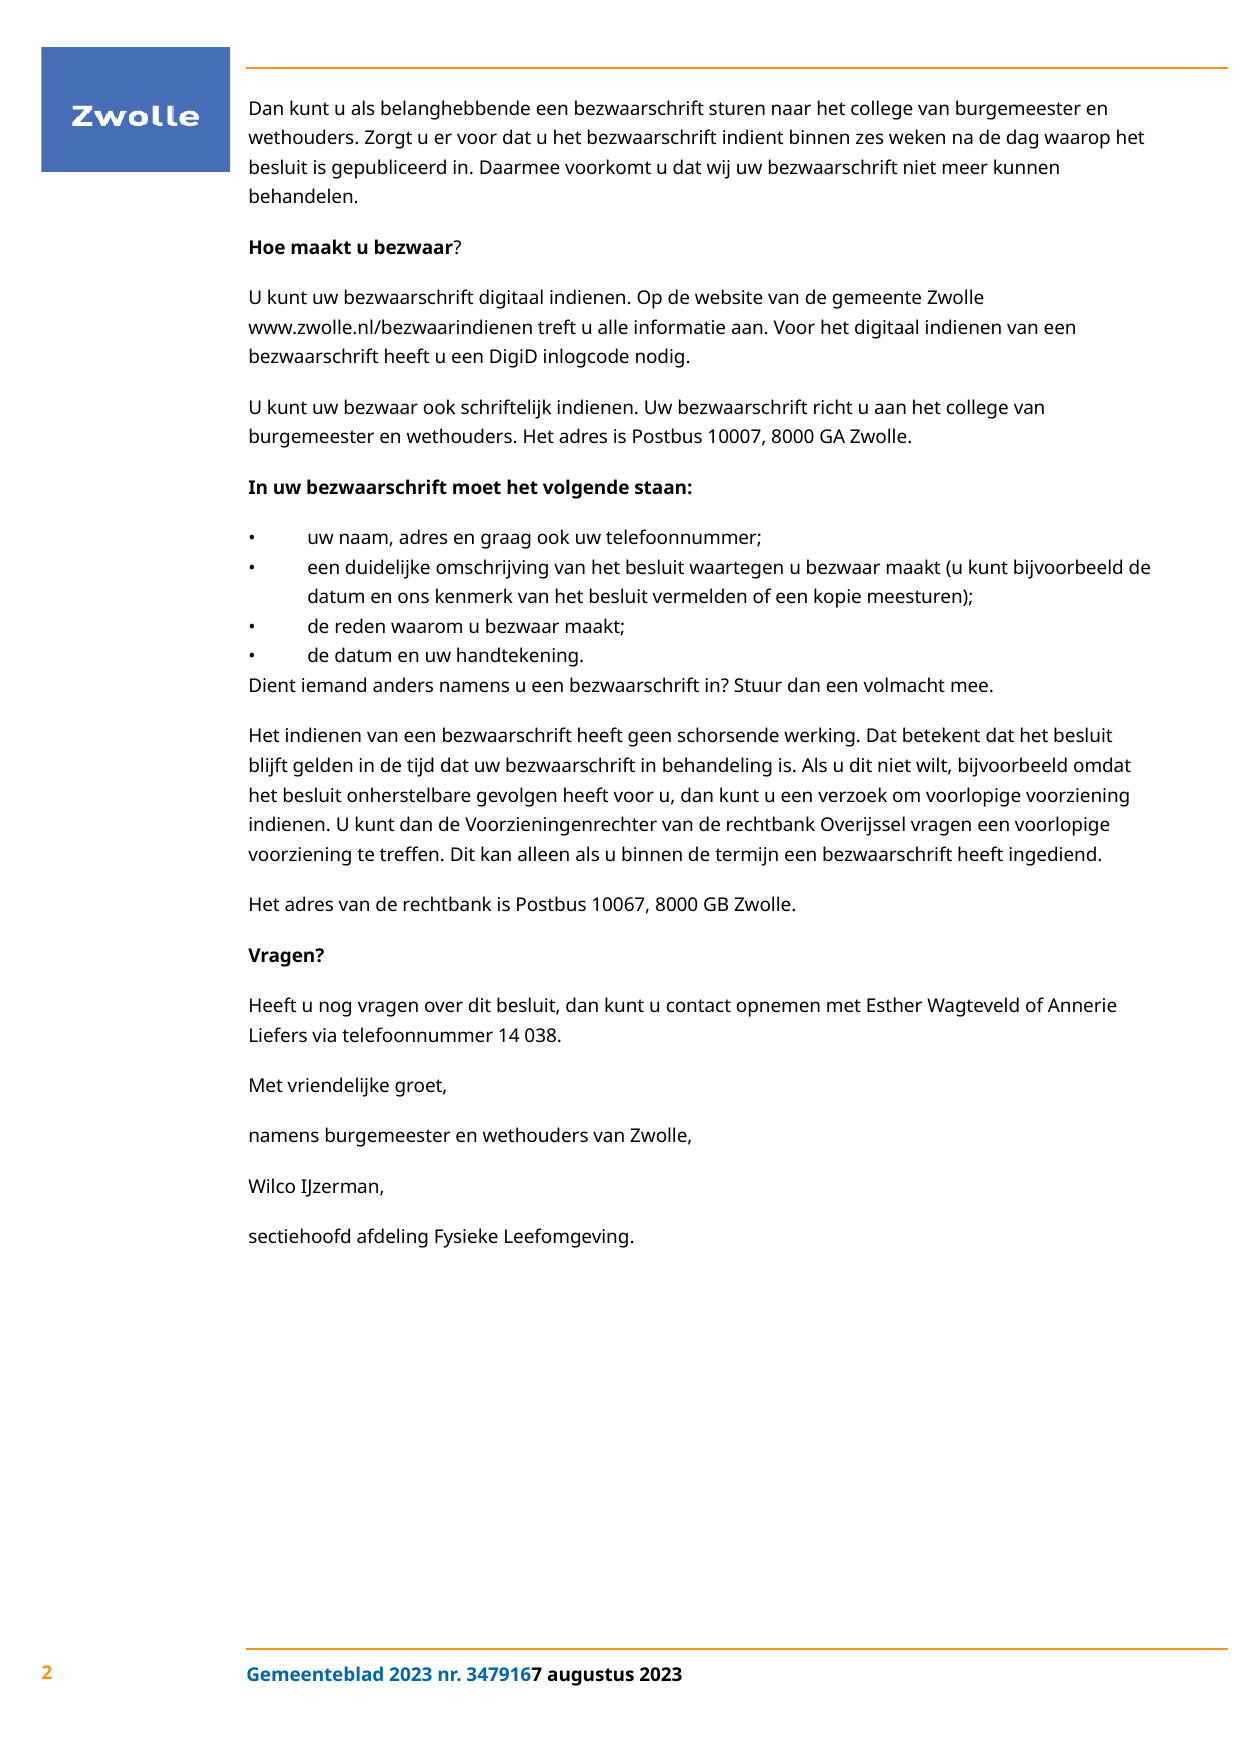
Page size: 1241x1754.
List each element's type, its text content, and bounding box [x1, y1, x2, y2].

list uw naam, adres en graag ook uw telefoonnummer; [248, 524, 1152, 550]
text Met vriendelijke groet, [248, 1072, 1152, 1098]
text Het indienen van een bezwaarschrift heeft geen schorsende werking. Dat betekent dat het besluit blijft gelden in de tijd dat uw bezwaarschrift in behandeling is. Als u dit niet wilt, bijvoorbeeld omdat het besluit onherstelbare gevolgen heeft voor u, dan kunt u een verzoek om voorlopige voorziening indienen. U kunt dan de Voorzieningenrechter van de rechtbank Overijssel vragen een voorlopige voorziening te treffen. Dit kan alleen als u binnen de termijn een bezwaarschrift heeft ingediend. [248, 723, 1152, 867]
list een duidelijke omschrijving van het besluit waartegen u bezwaar maakt (u kunt bijvoorbeeld de datum en ons kenmerk van het besluit vermelden of een kopie meesturen); [248, 554, 1152, 609]
text Dan kunt u als belanghebbende een bezwaarschrift sturen naar het college van burgemeester en wethouders. Zorgt u er voor dat u het bezwaarschrift indient binnen zes weken na de dag waarop het besluit is gepubliceerd in. Daarmee voorkomt u dat wij uw bezwaarschrift niet meer kunnen behandelen. [248, 95, 1152, 209]
text Dient iemand anders namens u een bezwaarschrift in? Stuur dan een volmacht mee. [248, 672, 1152, 698]
text Vragen? [248, 942, 1152, 968]
picture [41, 47, 231, 172]
text sectiehoofd afdeling Fysieke Leefomgeving. [248, 1223, 1152, 1249]
text Heeft u nog vragen over dit besluit, dan kunt u contact opnemen met Esther Wagteveld of Annerie Liefers via telefoonnummer 14 038. [248, 992, 1152, 1048]
text In uw bezwaarschrift moet het volgende staan: [248, 474, 1152, 500]
list de reden waarom u bezwaar maakt; [248, 613, 1152, 639]
text Het adres van de rechtbank is Postbus 10067, 8000 GB Zwolle. [248, 891, 1152, 917]
list de datum en uw handtekening. [248, 643, 1152, 668]
text U kunt uw bezwaarschrift digitaal indienen. Op de website van de gemeente Zwolle www.zwolle.nl/bezwaarindienen treft u alle informatie aan. Voor het digitaal indienen van een bezwaarschrift heeft u een DigiD inlogcode nodig. [248, 284, 1152, 369]
text Wilco IJzerman, [248, 1173, 1152, 1199]
text namens burgemeester en wethouders van Zwolle, [248, 1123, 1152, 1148]
text Hoe maakt u bezwaar? [248, 234, 1152, 260]
text U kunt uw bezwaar ook schriftelijk indienen. Uw bezwaarschrift richt u aan het college van burgemeester en wethouders. Het adres is Postbus 10007, 8000 GA Zwolle. [248, 394, 1152, 449]
